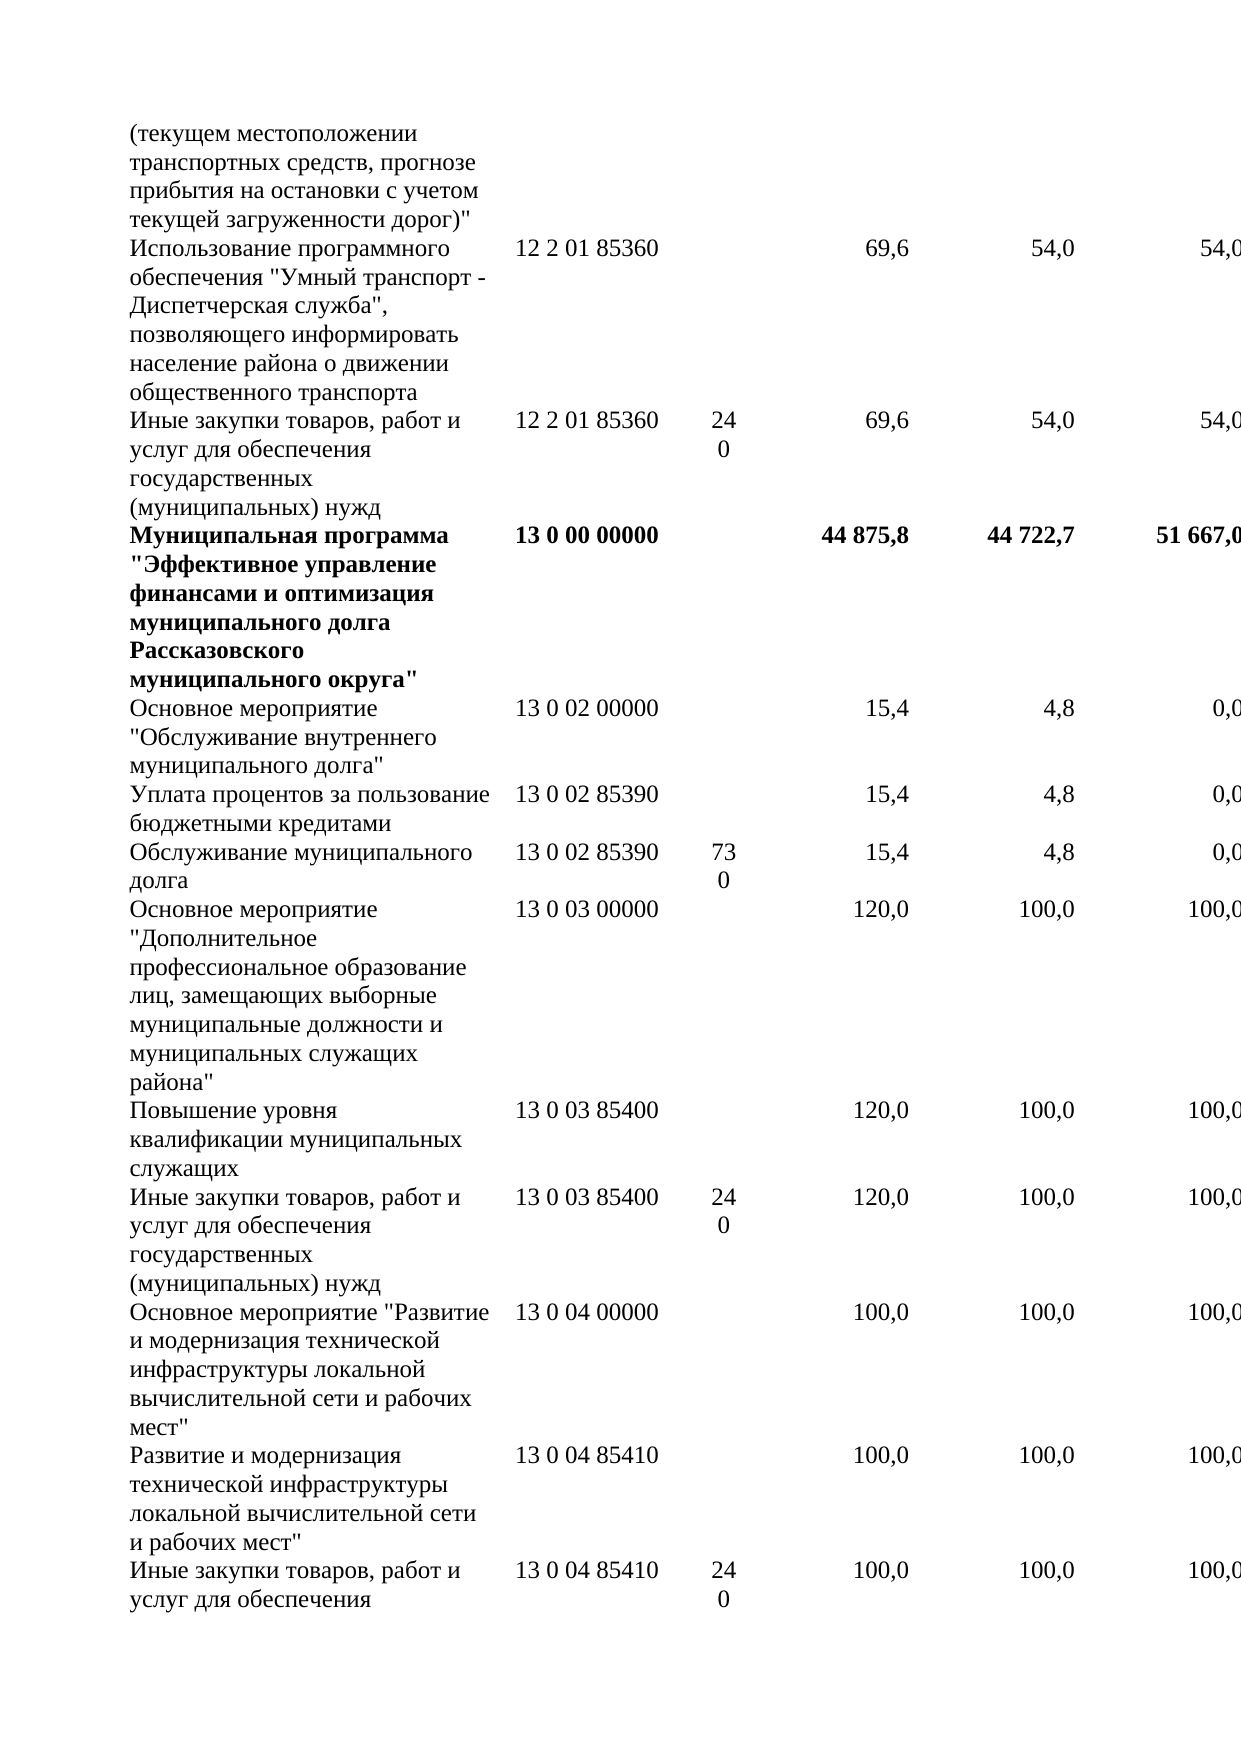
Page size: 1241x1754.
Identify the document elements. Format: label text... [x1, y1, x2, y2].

table_cell Иные закупки товаров, работ и услуг для обеспечения государственных (муниципальных) нужд [118, 406, 504, 521]
table_cell [694, 693, 753, 779]
table_cell 120,0 [753, 1182, 920, 1297]
table_cell 13 0 02 85390 [504, 779, 694, 837]
table_cell 0,0 [1086, 693, 1240, 779]
table_cell [694, 233, 753, 406]
table_cell Уплата процентов за пользование бюджетными кредитами [118, 779, 504, 837]
table_cell Основное мероприятие "Дополнительное профессиональное образование лиц, замещающих выборные муниципальные должности и муниципальных служащих района" [118, 894, 504, 1096]
table_cell [694, 1441, 753, 1556]
table_cell 100,0 [1086, 1441, 1240, 1556]
table_cell 12 2 01 85360 [504, 406, 694, 521]
table_cell 44 875,8 [753, 521, 920, 693]
table_cell 100,0 [1086, 1297, 1240, 1441]
table_cell [694, 1096, 753, 1182]
table_cell 4,8 [920, 837, 1086, 894]
table_cell 100,0 [920, 1556, 1086, 1613]
table_cell 730 [694, 837, 753, 894]
table_cell 100,0 [753, 1441, 920, 1556]
table_cell 15,4 [753, 837, 920, 894]
table_cell 100,0 [1086, 1556, 1240, 1613]
table_cell 100,0 [753, 1297, 920, 1441]
table_cell 120,0 [753, 1096, 920, 1182]
table_cell 4,8 [920, 693, 1086, 779]
table_cell Муниципальная программа "Эффективное управление финансами и оптимизация муниципального долга Рассказовского муниципального округа" [118, 521, 504, 693]
table_cell 13 0 04 85410 [504, 1556, 694, 1613]
table_cell 100,0 [1086, 1182, 1240, 1297]
table_cell Повышение уровня квалификации муниципальных служащих [118, 1096, 504, 1182]
table_cell 69,6 [753, 406, 920, 521]
table_cell 100,0 [1086, 894, 1240, 1096]
table_cell 120,0 [753, 894, 920, 1096]
table_cell 100,0 [920, 1096, 1086, 1182]
table_cell 13 0 04 00000 [504, 1297, 694, 1441]
table_cell 13 0 04 85410 [504, 1441, 694, 1556]
table_cell [920, 118, 1086, 233]
table_cell 100,0 [920, 1182, 1086, 1297]
table_cell [694, 779, 753, 837]
table_cell 100,0 [753, 1556, 920, 1613]
table_cell 54,0 [920, 406, 1086, 521]
table_cell 0,0 [1086, 779, 1240, 837]
table_cell 4,8 [920, 779, 1086, 837]
table_cell Обслуживание муниципального долга [118, 837, 504, 894]
table_cell Основное мероприятие "Развитие и модернизация технической инфраструктуры локальной вычислительной сети и рабочих мест" [118, 1297, 504, 1441]
table_cell 13 0 03 85400 [504, 1182, 694, 1297]
table_cell 240 [694, 406, 753, 521]
table_cell [694, 521, 753, 693]
table_cell [504, 118, 694, 233]
table_cell 100,0 [920, 1441, 1086, 1556]
table_cell 0,0 [1086, 837, 1240, 894]
table_cell 54,0 [1086, 118, 1240, 233]
table_cell [694, 894, 753, 1096]
table_cell 13 0 03 00000 [504, 894, 694, 1096]
table_cell 54,0 [1086, 406, 1240, 521]
table_cell 100,0 [1086, 1096, 1240, 1182]
table_cell [694, 118, 753, 233]
table_cell Основное мероприятие "Обслуживание внутреннего муниципального долга" [118, 693, 504, 779]
table_cell [753, 118, 920, 233]
table_cell (текущем местоположении транспортных средств, прогнозе прибытия на остановки с учетом текущей загруженности дорог)" [118, 118, 504, 233]
table_cell 15,4 [753, 779, 920, 837]
table_cell 15,4 [753, 693, 920, 779]
table_cell 12 2 01 85360 [504, 233, 694, 406]
table_cell 240 [694, 1556, 753, 1613]
table_cell 54,0 [1086, 233, 1240, 406]
table_cell Развитие и модернизация технической инфраструктуры локальной вычислительной сети и рабочих мест" [118, 1441, 504, 1556]
table_cell Использование программного обеспечения "Умный транспорт - Диспетчерская служба", позволяющего информировать население района о движении общественного транспорта [118, 233, 504, 406]
table_cell 100,0 [920, 894, 1086, 1096]
table_cell 13 0 02 00000 [504, 693, 694, 779]
table_cell 13 0 02 85390 [504, 837, 694, 894]
table_cell 240 [694, 1182, 753, 1297]
table_cell 51 667,0 [1086, 521, 1240, 693]
table_cell 44 722,7 [920, 521, 1086, 693]
table_cell Иные закупки товаров, работ и услуг для обеспечения [118, 1556, 504, 1613]
table_cell 100,0 [920, 1297, 1086, 1441]
table_cell 69,6 [753, 233, 920, 406]
table_cell 13 0 00 00000 [504, 521, 694, 693]
table_cell [694, 1297, 753, 1441]
table_cell Иные закупки товаров, работ и услуг для обеспечения государственных (муниципальных) нужд [118, 1182, 504, 1297]
table_cell 13 0 03 85400 [504, 1096, 694, 1182]
table_cell 54,0 [920, 233, 1086, 406]
